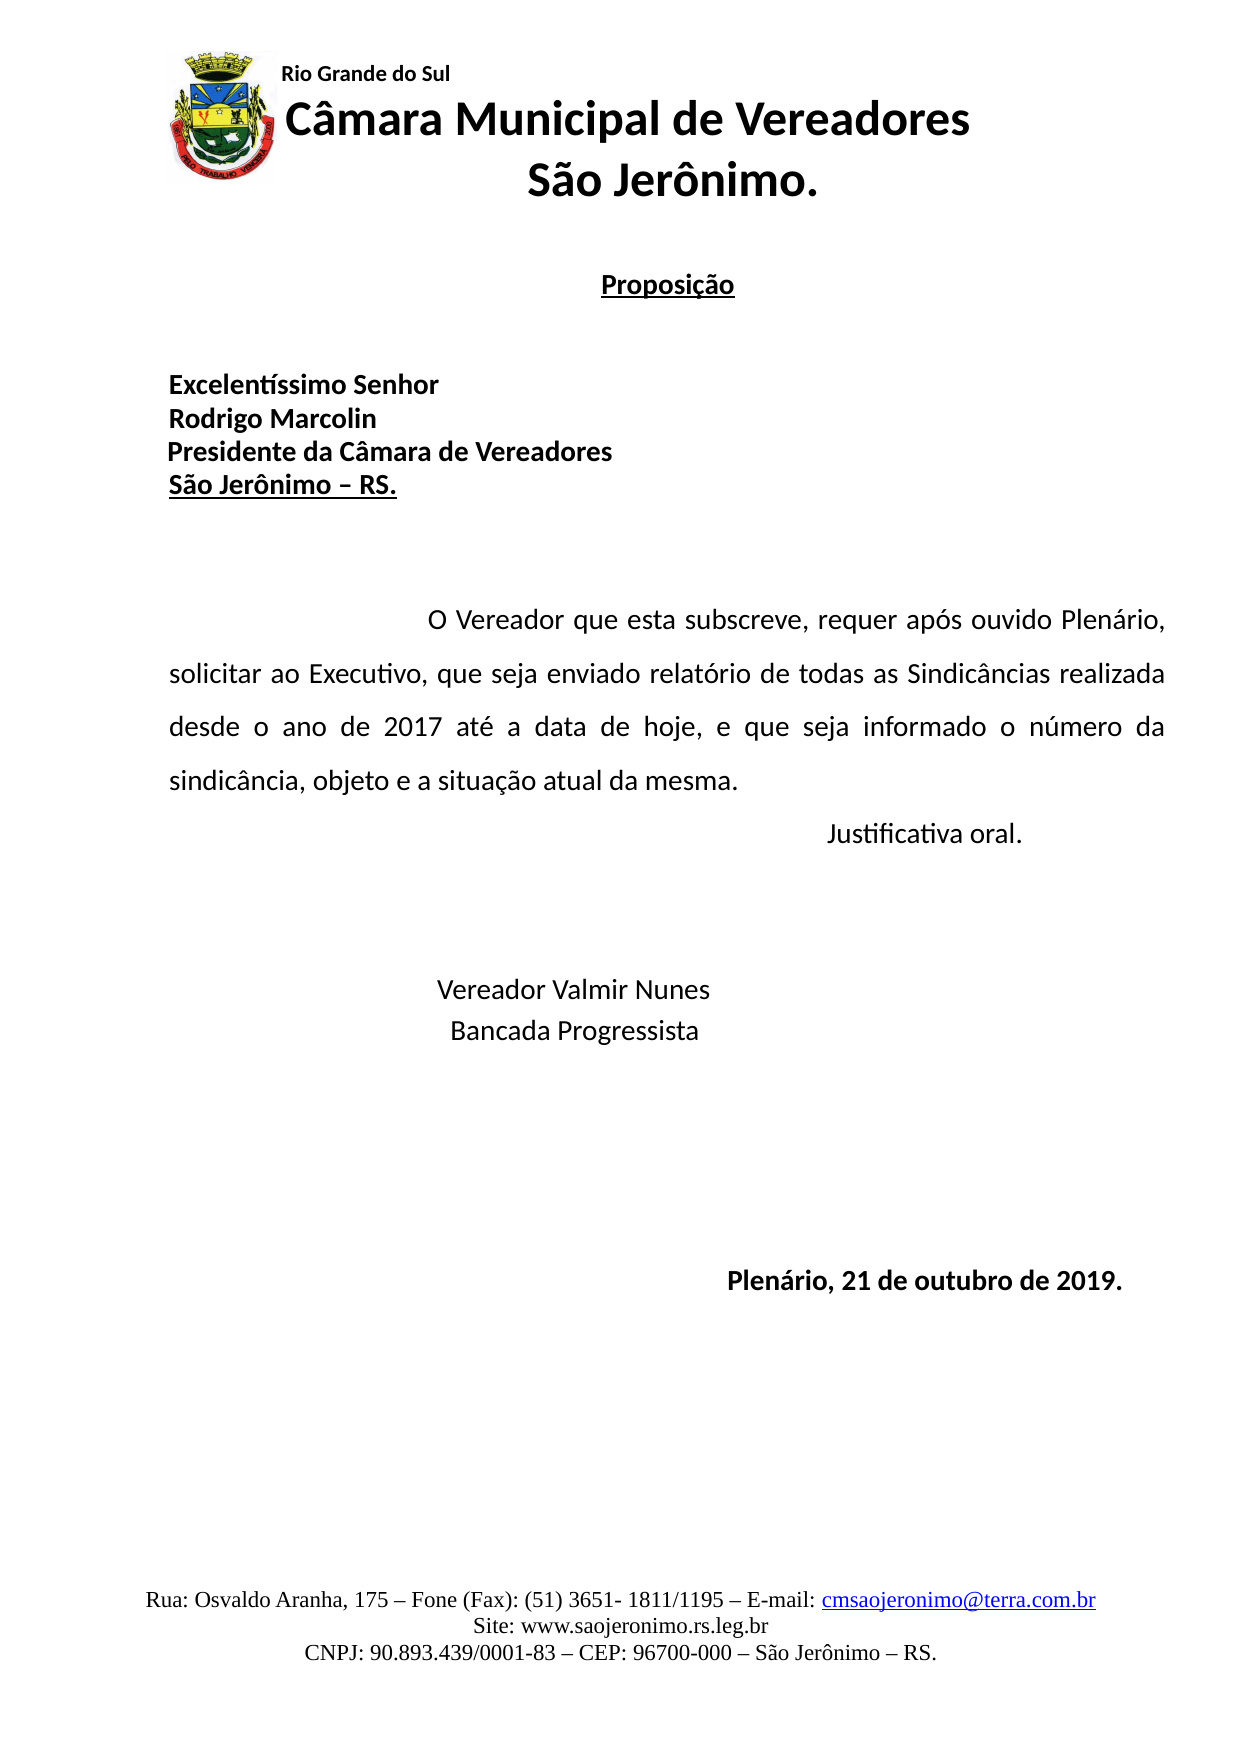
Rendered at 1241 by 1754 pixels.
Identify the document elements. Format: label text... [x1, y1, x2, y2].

text Vereador Valmir Nunes [75, 971, 1123, 1007]
text Justificativa oral. [178, 815, 1123, 851]
text Bancada Progressista [75, 1012, 1144, 1048]
text São Jerônimo – RS. [169, 468, 1110, 501]
text Plenário, 21 de outubro de 2019. [75, 1262, 1123, 1298]
text Presidente da Câmara de Vereadores [75, 435, 1110, 468]
text Excelentíssimo Senhor [169, 368, 1110, 401]
text Rodrigo Marcolin [169, 401, 1110, 435]
text O Vereador que esta subscreve, requer após ouvido Plenário, solicitar ao Executivo, que seja enviado relatório de todas as Sindicâncias realizada desde o ano de 2017 até a data de hoje, e que seja informado o número da sindicância, objeto e a situação atual da mesma. [169, 601, 1166, 797]
subtitle Proposição [225, 266, 1110, 301]
